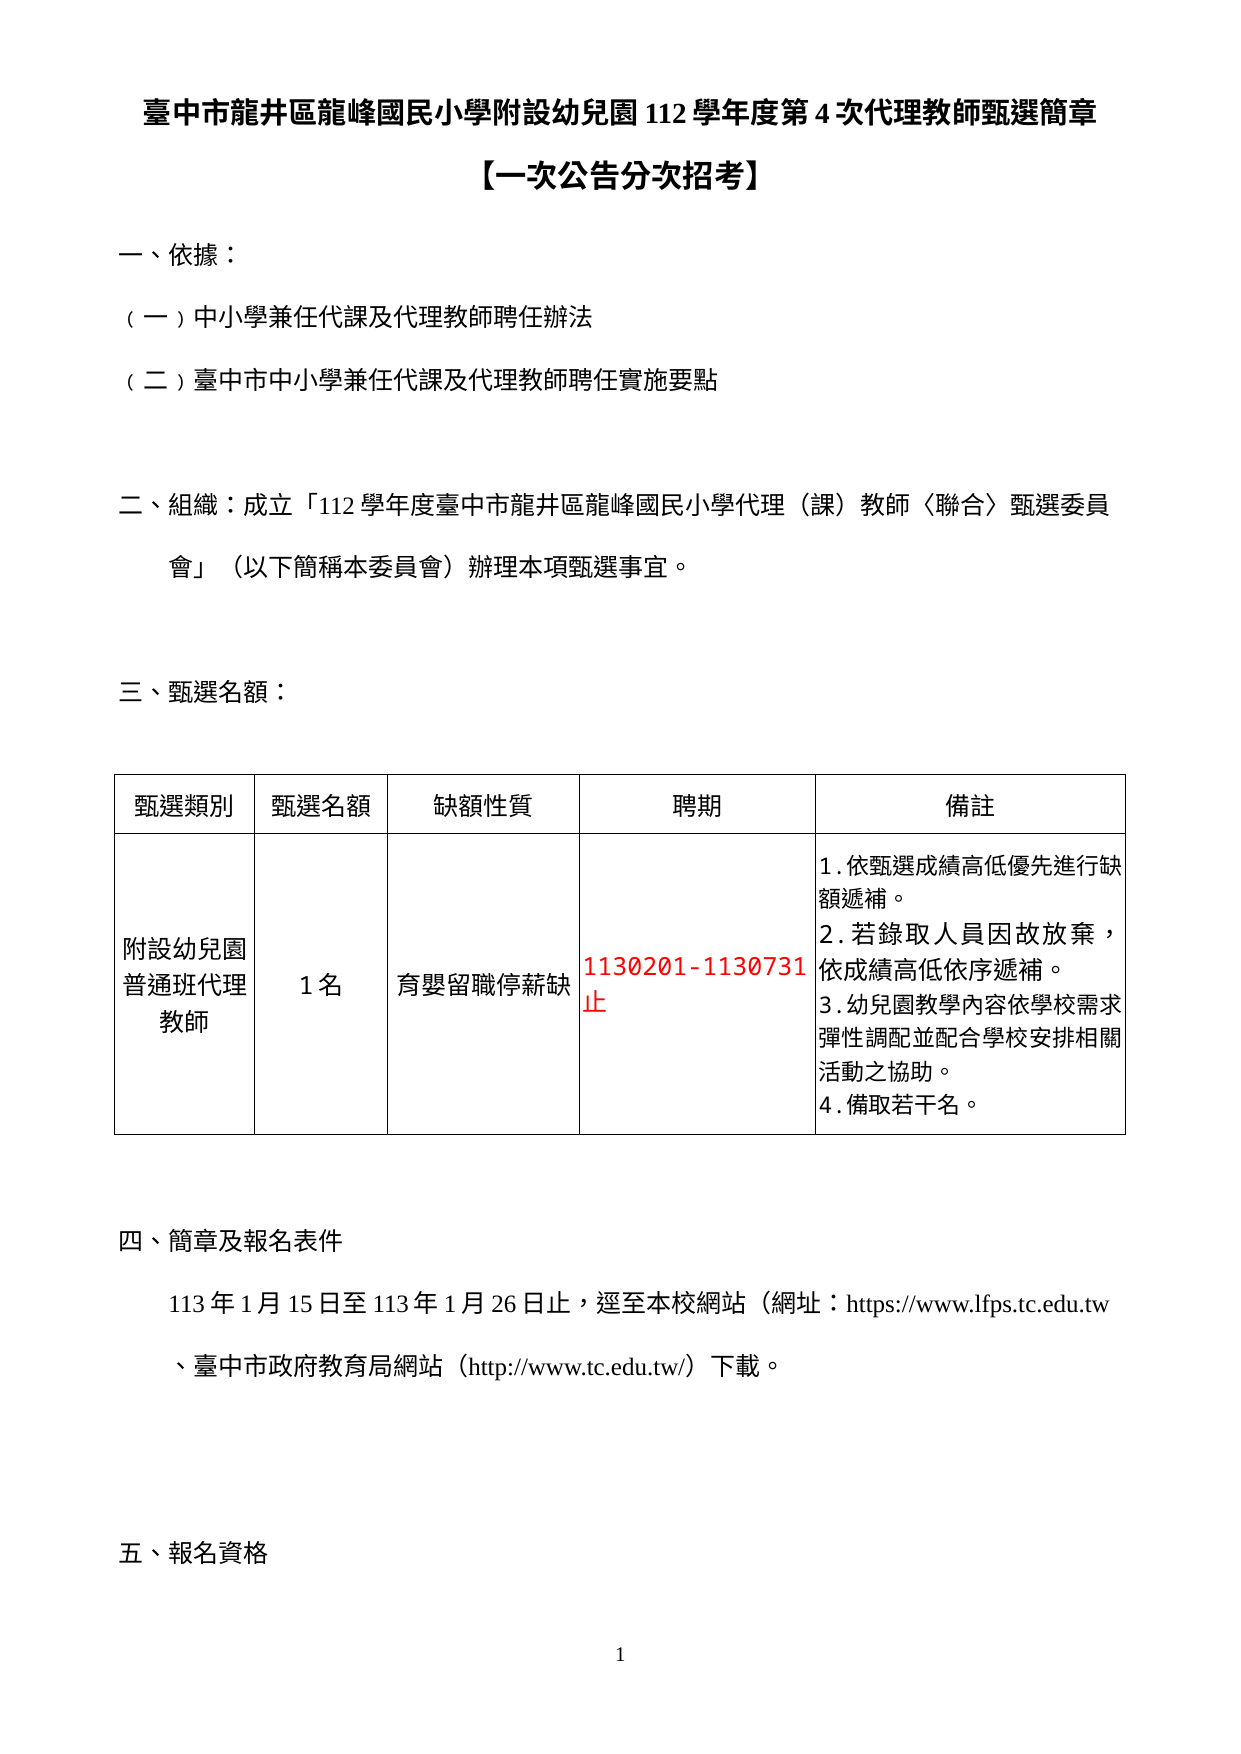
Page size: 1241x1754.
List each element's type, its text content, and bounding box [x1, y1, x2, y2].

text 三、甄選名額： [118, 649, 1122, 712]
table_header 甄選類別 [115, 775, 254, 833]
text 二、組織：成立「112學年度臺中市龍井區龍峰國民小學代理（課）教師〈聯合〉甄選委員會」（以下簡稱本委員會）辦理本項甄選事宜。 [118, 462, 1122, 587]
text 四、簡章及報名表件 113年1月15日至113年1月26日止，逕至本校網站（網址：https://www.lfps.tc.edu.tw 、臺中市政府教育局網站（http://www.tc.edu.tw/）下載。 [118, 1198, 1122, 1385]
table_header 備註 [816, 775, 1125, 833]
table_header 甄選名額 [255, 775, 387, 833]
text 五、報名資格 [118, 1510, 1122, 1573]
table_header 聘期 [580, 775, 815, 833]
table_header 缺額性質 [388, 775, 579, 833]
table_cell 1.依甄選成績高低優先進行缺額遞補。 2.若錄取人員因故放棄，依成績高低依序遞補。 3.幼兒園教學內容依學校需求彈性調配並配合學校安排相關活動之協助。 4.備取若干名。 [816, 834, 1125, 1134]
text 一、依據： [118, 212, 1122, 274]
table_cell 附設幼兒園普通班代理教師 [115, 834, 254, 1134]
table_cell 1130201-1130731止 [580, 834, 815, 1134]
text 臺中市龍井區龍峰國民小學附設幼兒園112學年度第4次代理教師甄選簡章 [118, 69, 1122, 132]
text ﹙二﹚臺中市中小學兼任代課及代理教師聘任實施要點 [118, 337, 1122, 399]
table_cell 育嬰留職停薪缺 [388, 834, 579, 1134]
text ﹙一﹚中小學兼任代課及代理教師聘任辦法 [118, 274, 1122, 337]
table_cell 1名 [255, 834, 387, 1134]
text 【一次公告分次招考】 [118, 132, 1122, 194]
